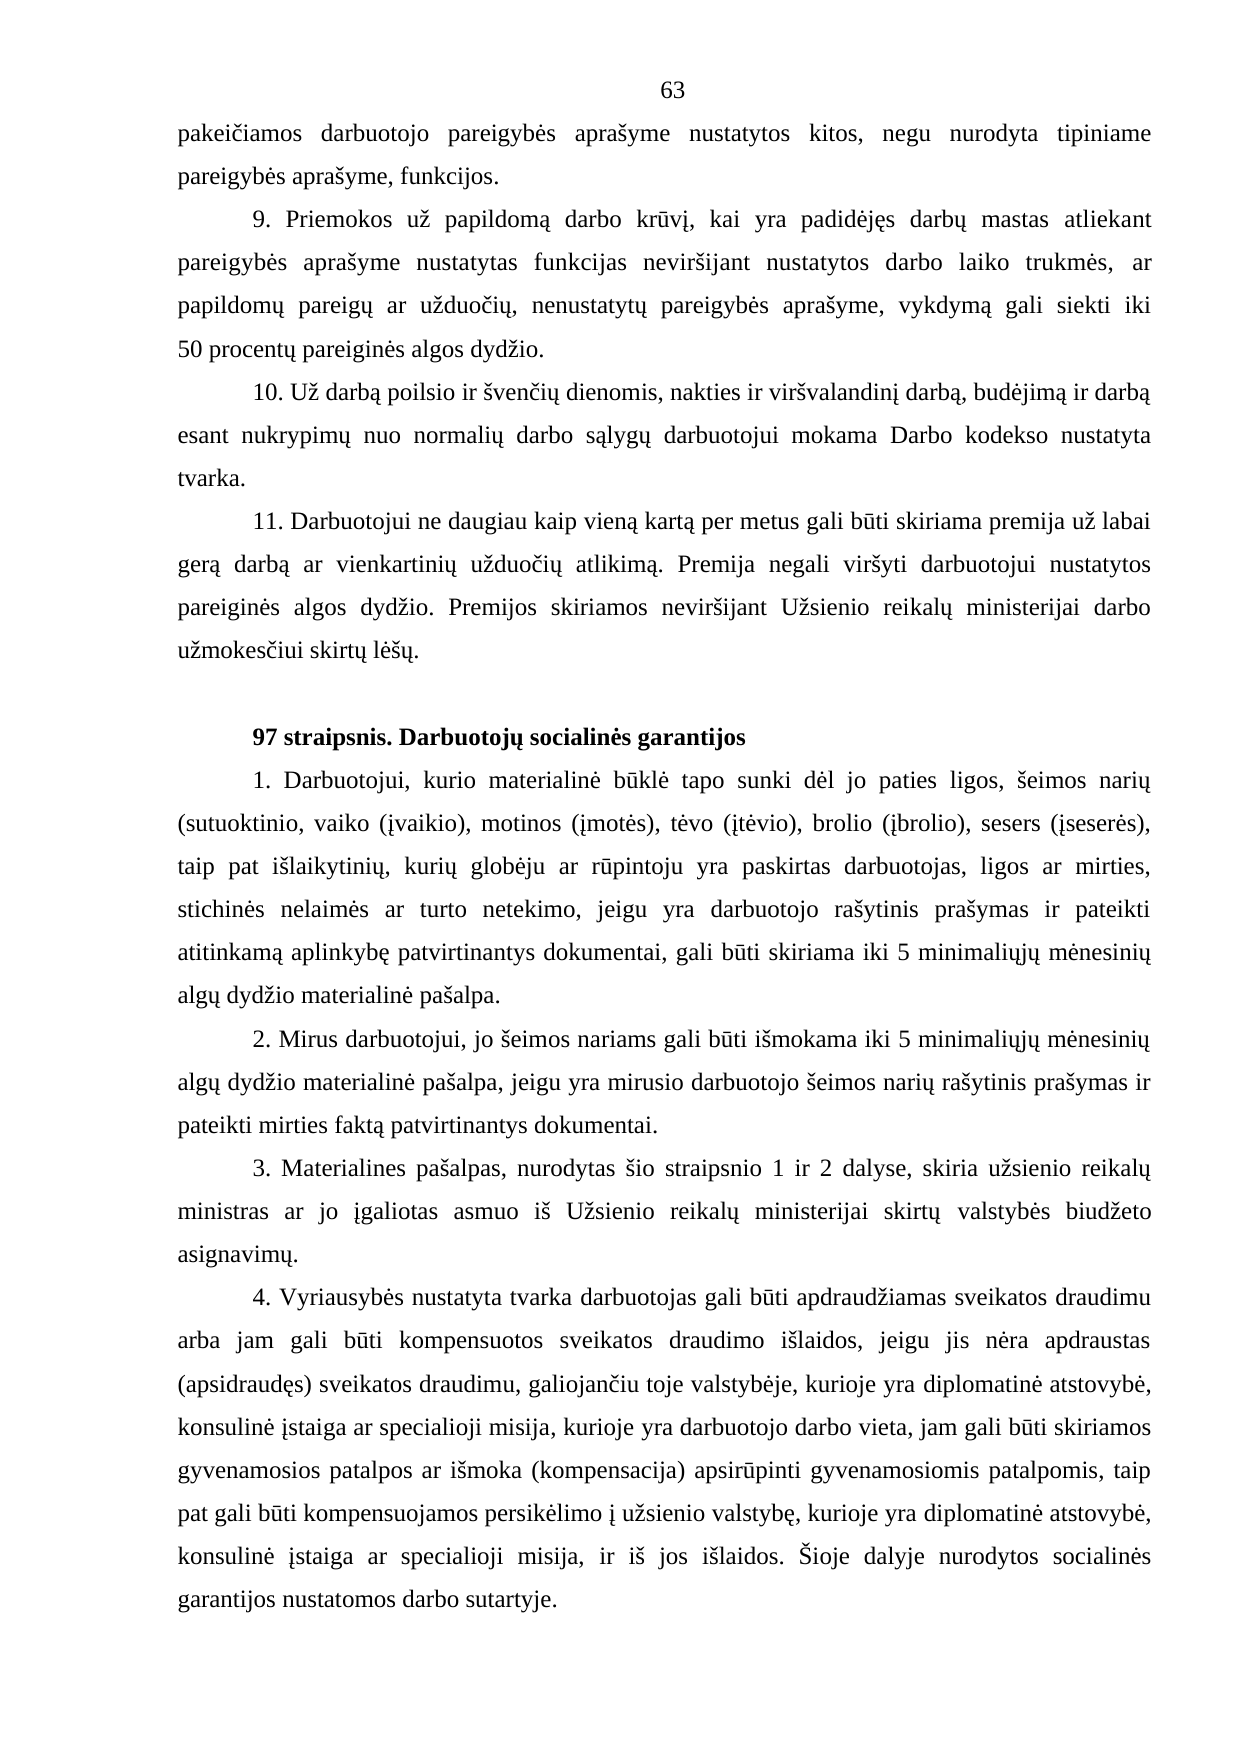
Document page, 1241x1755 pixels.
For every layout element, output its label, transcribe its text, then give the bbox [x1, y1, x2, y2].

text 97 straipsnis. Darbuotojų socialinės garantijos [177, 722, 1152, 751]
text 9. Priemokos už papildomą darbo krūvį, kai yra padidėjęs darbų mastas atliekant pareigybės aprašyme nustatytas funkcijas neviršijant nustatytos darbo laiko trukmės, ar papildomų pareigų ar užduočių, nenustatytų pareigybės aprašyme, vykdymą gali siekti iki 50 procentų pareiginės algos dydžio. [177, 204, 1152, 362]
text 11. Darbuotojui ne daugiau kaip vieną kartą per metus gali būti skiriama premija už labai gerą darbą ar vienkartinių užduočių atlikimą. Premija negali viršyti darbuotojui nustatytos pareiginės algos dydžio. Premijos skiriamos neviršijant Užsienio reikalų ministerijai darbo užmokesčiui skirtų lėšų. [177, 506, 1152, 664]
text 10. Už darbą poilsio ir švenčių dienomis, nakties ir viršvalandinį darbą, budėjimą ir darbą esant nukrypimų nuo normalių darbo sąlygų darbuotojui mokama Darbo kodekso nustatyta tvarka. [177, 377, 1152, 492]
text 3. Materialines pašalpas, nurodytas šio straipsnio 1 ir 2 dalyse, skiria užsienio reikalų ministras ar jo įgaliotas asmuo iš Užsienio reikalų ministerijai skirtų valstybės biudžeto asignavimų. [177, 1153, 1152, 1268]
text 1. Darbuotojui, kurio materialinė būklė tapo sunki dėl jo paties ligos, šeimos narių (sutuoktinio, vaiko (įvaikio), motinos (įmotės), tėvo (įtėvio), brolio (įbrolio), sesers (įseserės), taip pat išlaikytinių, kurių globėju ar rūpintoju yra paskirtas darbuotojas, ligos ar mirties, stichinės nelaimės ar turto netekimo, jeigu yra darbuotojo rašytinis prašymas ir pateikti atitinkamą aplinkybę patvirtinantys dokumentai, gali būti skiriama iki 5 minimaliųjų mėnesinių algų dydžio materialinė pašalpa. [177, 765, 1152, 1009]
text pakeičiamos darbuotojo pareigybės aprašyme nustatytos kitos, negu nurodyta tipiniame pareigybės aprašyme, funkcijos. [177, 118, 1152, 190]
text 4. Vyriausybės nustatyta tvarka darbuotojas gali būti apdraudžiamas sveikatos draudimu arba jam gali būti kompensuotos sveikatos draudimo išlaidos, jeigu jis nėra apdraustas (apsidraudęs) sveikatos draudimu, galiojančiu toje valstybėje, kurioje yra diplomatinė atstovybė, konsulinė įstaiga ar specialioji misija, kurioje yra darbuotojo darbo vieta, jam gali būti skiriamos gyvenamosios patalpos ar išmoka (kompensacija) apsirūpinti gyvenamosiomis patalpomis, taip pat gali būti kompensuojamos persikėlimo į užsienio valstybę, kurioje yra diplomatinė atstovybė, konsulinė įstaiga ar specialioji misija, ir iš jos išlaidos. Šioje dalyje nurodytos socialinės garantijos nustatomos darbo sutartyje. [177, 1282, 1152, 1613]
text 2. Mirus darbuotojui, jo šeimos nariams gali būti išmokama iki 5 minimaliųjų mėnesinių algų dydžio materialinė pašalpa, jeigu yra mirusio darbuotojo šeimos narių rašytinis prašymas ir pateikti mirties faktą patvirtinantys dokumentai. [177, 1024, 1152, 1139]
